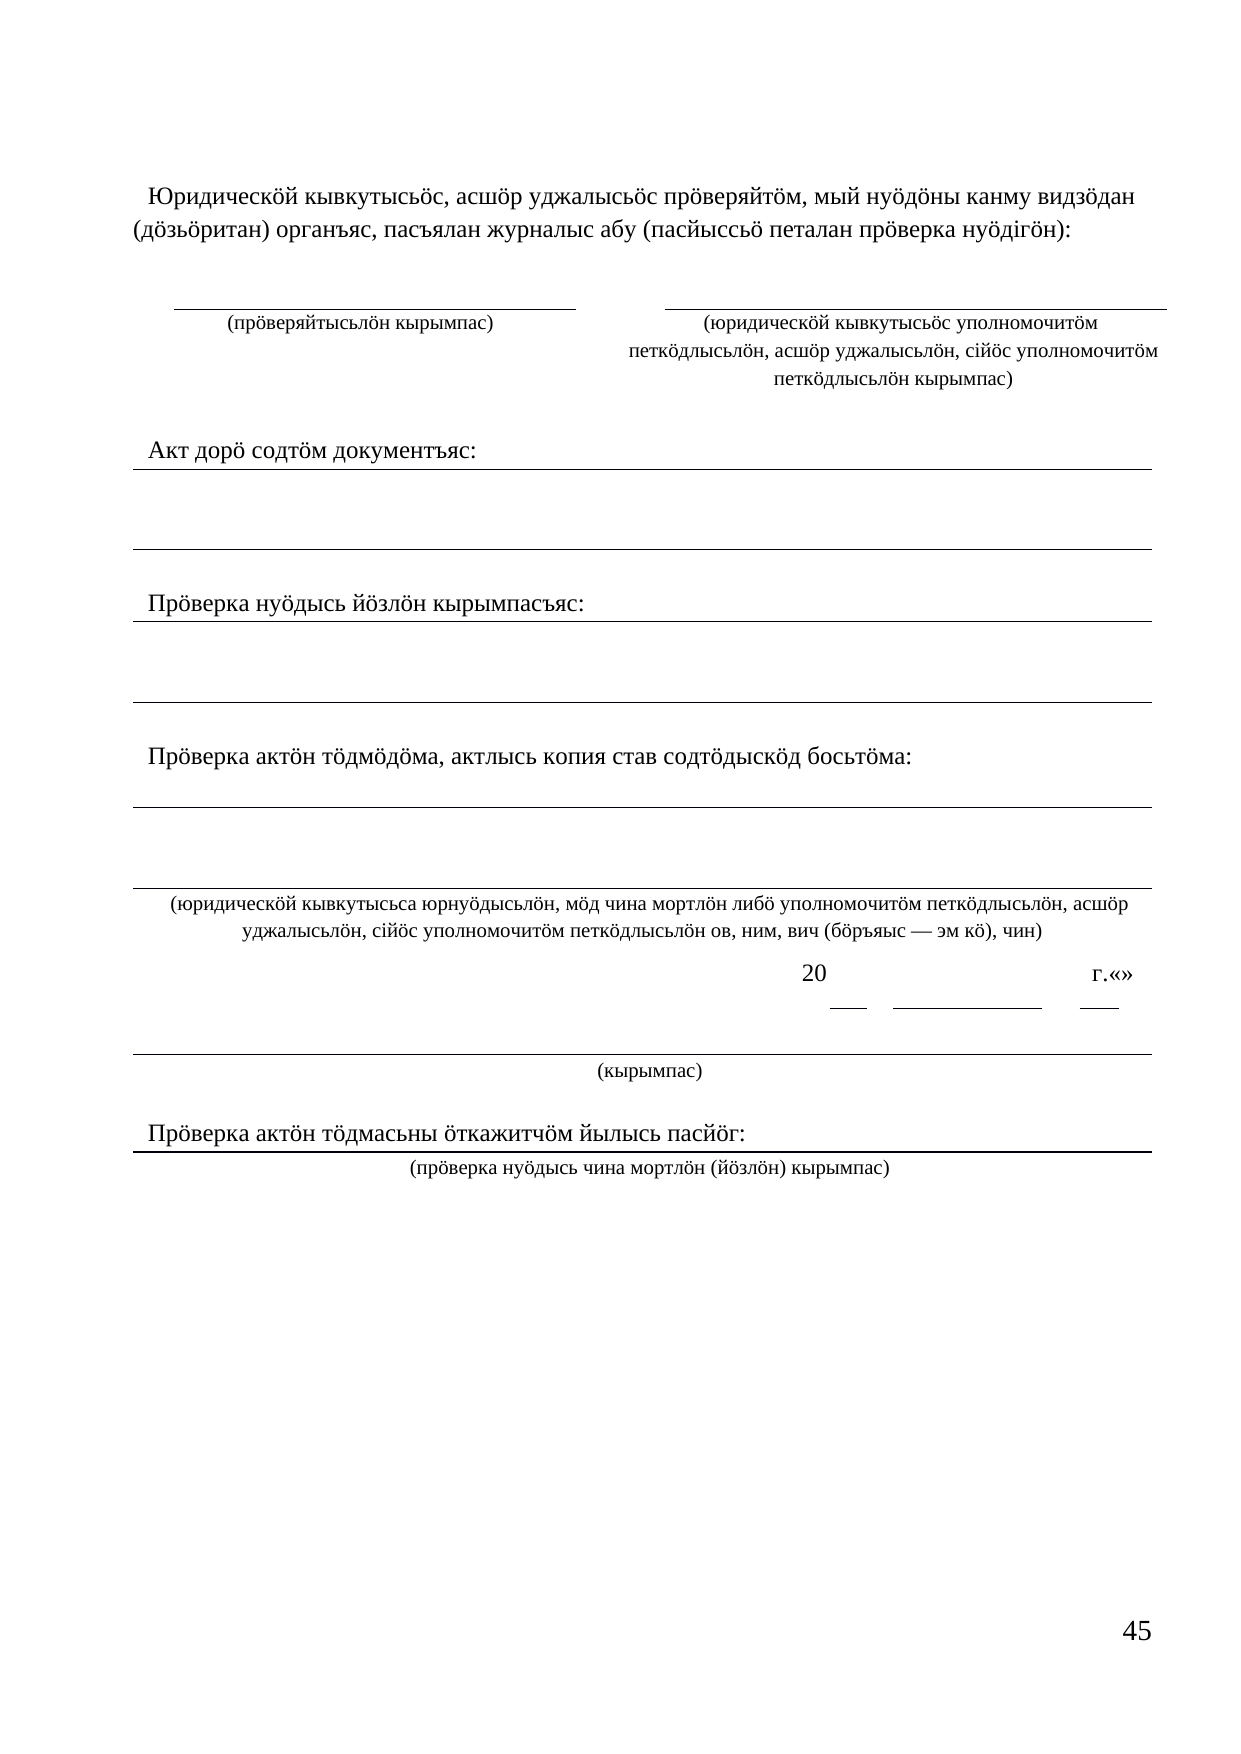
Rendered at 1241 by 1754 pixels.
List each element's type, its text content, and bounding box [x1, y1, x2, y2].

text Юридическӧй кывкутысьӧс, асшӧр уджалысьӧс прӧверяйтӧм, мый нуӧдӧны канму видзӧдан (дӧзьӧритан) органъяс, пасъялан журналыс абу (пасйыссьӧ петалан прӧверка нуӧдігӧн): [133, 181, 1152, 243]
table_header г.«» [1119, 958, 1152, 1008]
table_header [1080, 958, 1118, 1008]
table_cell [576, 309, 664, 410]
table_header [665, 260, 1167, 309]
text Акт дорӧ содтӧм документъяс: [133, 435, 1152, 464]
text (прӧверка нуӧдысь чина мортлӧн (йӧзлӧн) кырымпас) [133, 1153, 1152, 1179]
table_cell (прӧверяйтысьлӧн кырымпас) [174, 310, 576, 410]
table_header [830, 958, 867, 1008]
table_cell (юридическӧй кывкутысьӧс уполномочитӧм петкӧдлысьлӧн, асшӧр уджалысьлӧн, сійӧс уполномочитӧм петкӧдлысьлӧн кырымпас) [665, 310, 1167, 410]
table_header [576, 260, 664, 309]
table_header ” [867, 958, 893, 1008]
text Прӧверка нуӧдысь йӧзлӧн кырымпасъяс: [133, 588, 1152, 617]
table_header [1042, 958, 1079, 1008]
table_header 20 [798, 958, 829, 1008]
text Прӧверка актӧн тӧдмӧдӧма, актлысь копия став содтӧдыскӧд босьтӧма: [133, 741, 1152, 803]
text (юридическӧй кывкутысьса юрнуӧдысьлӧн, мӧд чина мортлӧн либӧ уполномочитӧм петкӧдлысьлӧн, асшӧр уджалысьлӧн, сійӧс уполномочитӧм петкӧдлысьлӧн ов, ним, вич (бӧръяыс — эм кӧ), чин) [133, 889, 1152, 942]
text (кырымпас) [133, 1055, 1152, 1082]
table_header [893, 958, 1042, 1008]
text Прӧверка актӧн тӧдмасьны ӧткажитчӧм йылысь пасйӧг: [133, 1118, 1152, 1147]
table_header [174, 260, 576, 309]
